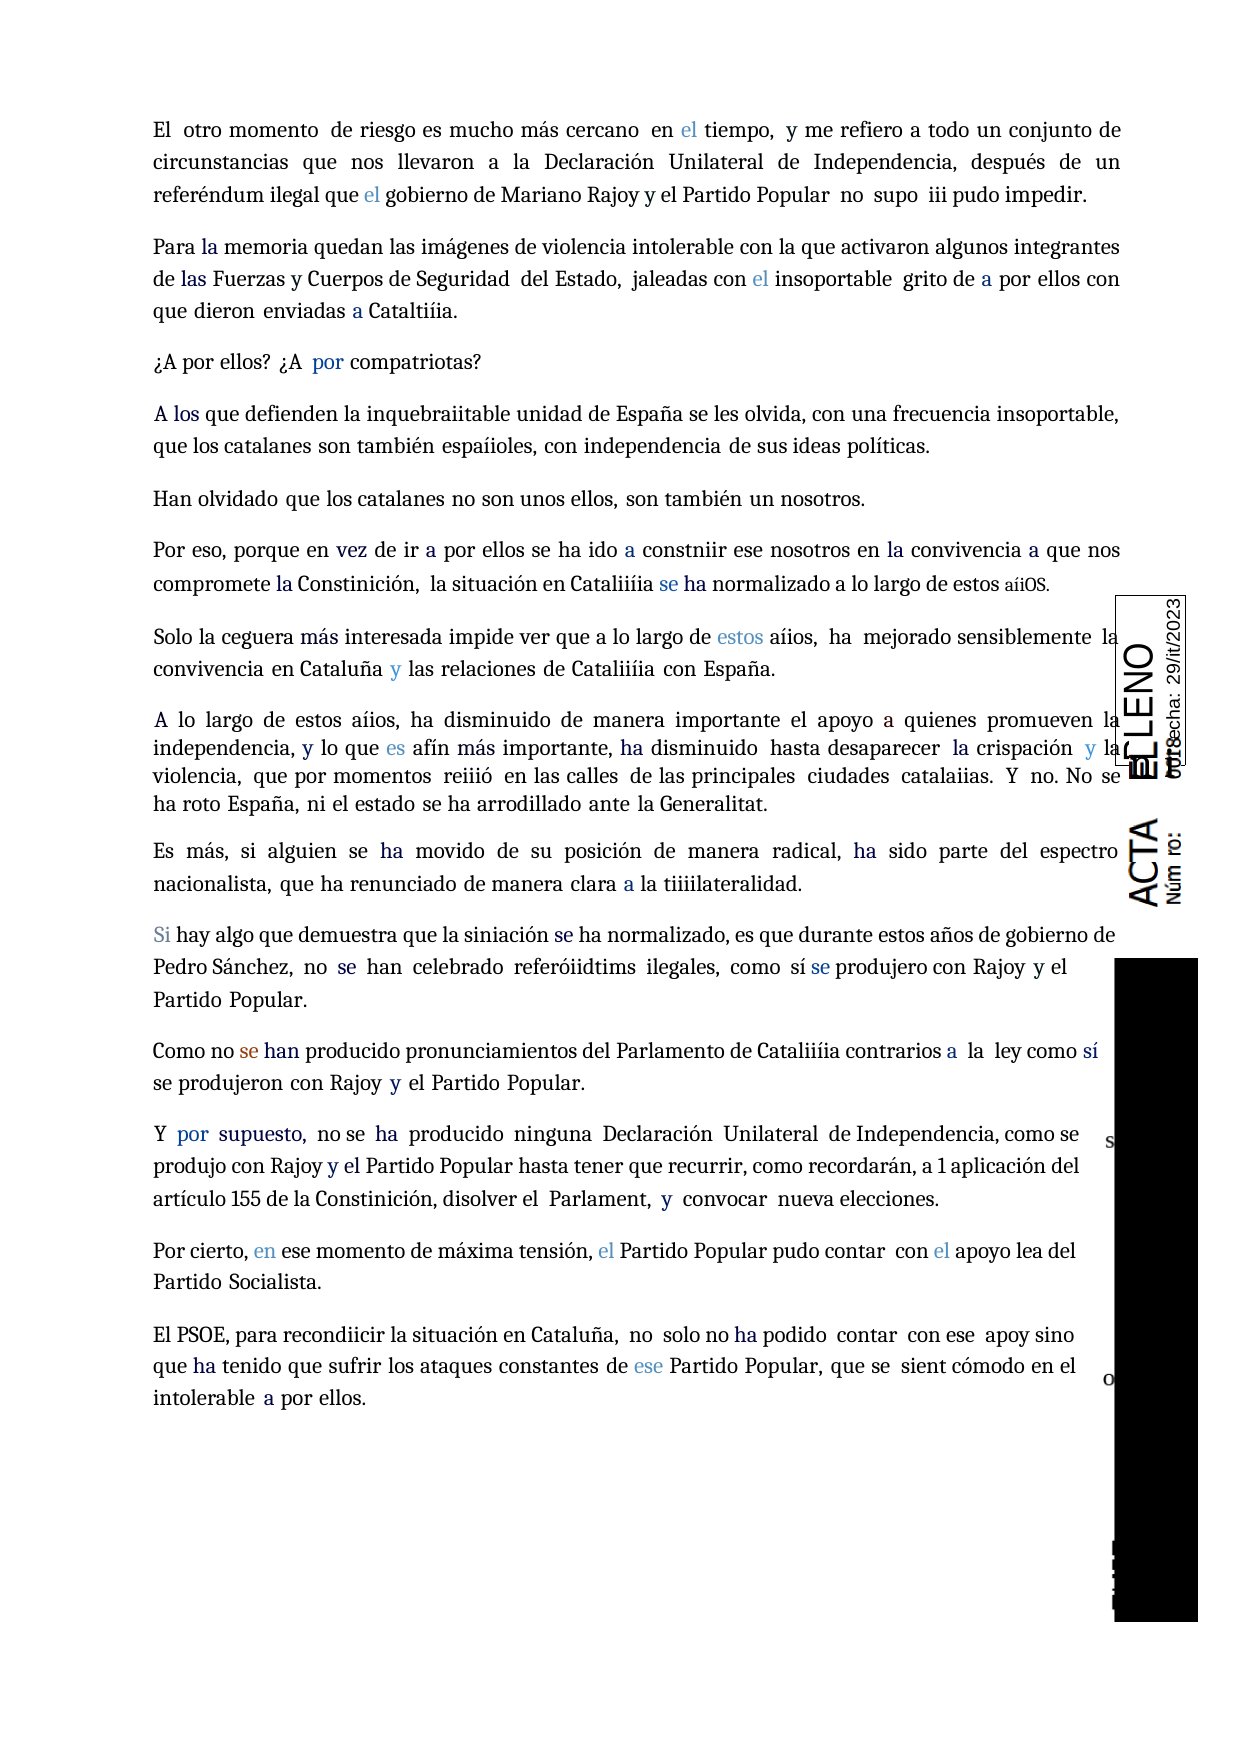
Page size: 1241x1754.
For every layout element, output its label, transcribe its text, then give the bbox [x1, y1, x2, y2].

text Por cierto, en ese momento de máxima tensión, el Partido Popular pudo contar con el apoyo lea del Partido Socialista. [153, 1237, 1109, 1295]
text Y por supuesto, no se ha producido ninguna Declaración Unilateral de Independencia, como se produjo con Rajoy y el Partido Popular hasta tener que recurrir, como recordarán, a 1 aplicación del artículo 155 de la Constinición, disolver el Parlament, y convocar nueva elecciones. [153, 1121, 1109, 1212]
text Como no se han producido pronunciamientos del Parlamento de Cataliiíia contrarios a la ley como sí se produjeron con Rajoy y el Partido Popular. [153, 1038, 1109, 1096]
text A lo largo de estos aíios, ha disminuido de manera importante el apoyo a quienes promueven la independencia, y lo que es afín más importante, ha disminuido hasta desaparecer la crispación y la violencia, que por momentos reiiió en las calles de las principales ciudades catalaiias. Y no. No se ha roto España, ni el estado se ha arrodillado ante la Generalitat. [153, 707, 1121, 817]
picture [1103, 958, 1198, 1622]
text Para la memoria quedan las imágenes de violencia intolerable con la que activaron algunos integrantes de las Fuerzas y Cuerpos de Seguridad del Estado, jaleadas con el insoportable grito de a por ellos con que dieron enviadas a Cataltiíia. [153, 234, 1121, 324]
text ¿A por ellos? ¿A por compatriotas? [153, 349, 1209, 375]
picture [1168, 866, 1181, 881]
text A los que defienden la inquebraiitable unidad de España se les olvida, con una frecuencia insoportable, que los catalanes son también espaíioles, con independencia de sus ideas políticas. [153, 401, 1120, 459]
picture [1168, 833, 1181, 855]
text Han olvidado que los catalanes no son unos ellos, son también un nosotros. [153, 485, 1209, 512]
text El PSOE, para recondiicir la situación en Cataluña, no solo no ha podido contar con ese apoy sino que ha tenido que sufrir los ataques constantes de ese Partido Popular, que se sient cómodo en el intolerable a por ellos. [153, 1321, 1109, 1412]
text Solo la ceguera más interesada impide ver que a lo largo de estos aíios, ha mejorado sensiblemente la convivencia en Cataluña y las relaciones de Cataliiíia con España. [153, 623, 1119, 682]
text Por eso, porque en vez de ir a por ellos se ha ido a constniir ese nosotros en la convivencia a que nos compromete la Constinición, la situación en Cataliiíia se ha normalizado a lo largo de estos aíiOS. [153, 536, 1121, 597]
text PLENO [1116, 597, 1162, 765]
text Si hay algo que demuestra que la siniación se ha normalizado, es que durante estos años de gobierno de Pedro Sánchez, no se han celebrado referóiidtims ilegales, como sí se produjero con Rajoy y el Partido Popular. [153, 922, 1119, 1013]
text El otro momento de riesgo es mucho más cercano en el tiempo, y me refiero a todo un conjunto de circunstancias que nos llevaron a la Declaración Unilateral de Independencia, después de un referéndum ilegal que el gobierno de Mariano Rajoy y el Partido Popular no supo iii pudo impedir. [153, 117, 1121, 209]
text Fecha: 29/it/2023 [1163, 607, 1183, 765]
text Es más, si alguien se ha movido de su posición de manera radical, ha sido parte del espectro nacionalista, que ha renunciado de manera clara a la tiiiilateralidad. [153, 838, 1118, 897]
picture [1128, 818, 1181, 907]
picture [1129, 738, 1181, 779]
